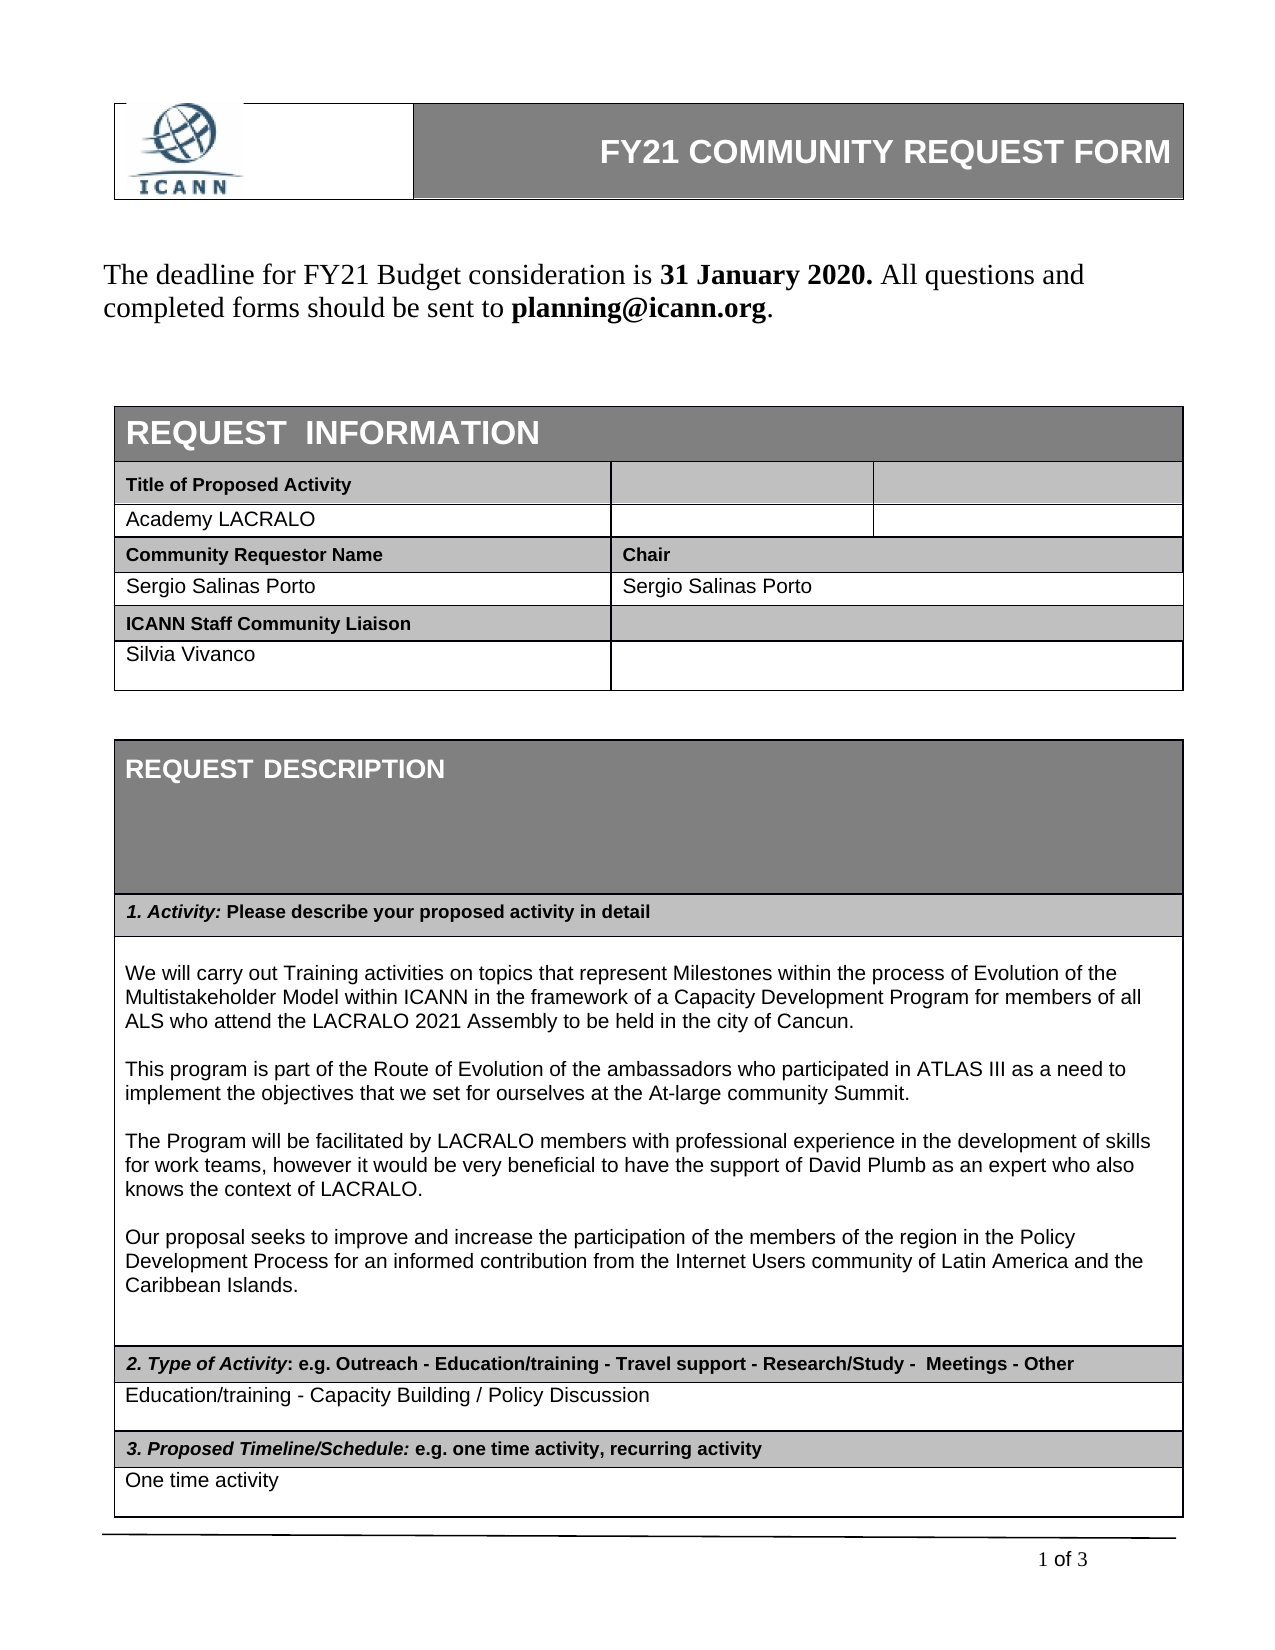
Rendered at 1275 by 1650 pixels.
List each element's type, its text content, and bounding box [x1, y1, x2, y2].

table_cell [874, 462, 1182, 503]
table_cell Sergio Salinas Porto [612, 573, 1183, 605]
table_cell 3. Proposed Timeline/Schedule: e.g. one time activity, recurring activity [115, 1432, 1182, 1467]
text The deadline for FY21 Budget consideration is 31 January 2020. All questions and completed forms should be sent to planning@icann.org. [103, 257, 1125, 324]
table_cell Academy LACRALO [115, 505, 610, 536]
table_cell Silvia Vivanco [115, 642, 610, 690]
table_cell One time activity [115, 1468, 1182, 1516]
table_cell Sergio Salinas Porto [115, 573, 610, 605]
table_cell ICANN Staff Community Liaison [115, 606, 610, 640]
table_cell [612, 505, 873, 536]
table_cell [612, 642, 1182, 690]
table_cell Community Requestor Name [115, 538, 610, 572]
table_cell We will carry out Training activities on topics that represent Milestones within the process of Evolution of the Multistakeholder Model within ICANN in the framework of a Capacity Development Program for members of all ALS who attend the LACRALO 2021 Assembly to be held in the city of Cancun. This program is part of the Route of Evolution of the ambassadors who participated in ATLAS III as a need to implement the objectives that we set for ourselves at the At-large community Summit. The Program will be facilitated by LACRALO members with professional experience in the development of skills for work teams, however it would be very beneficial to have the support of David Plumb as an expert who also knows the context of LACRALO. Our proposal seeks to improve and increase the participation of the members of the region in the Policy Development Process for an informed contribution from the Internet Users community of Latin America and the Caribbean Islands. [115, 937, 1182, 1345]
table_cell [612, 606, 1183, 640]
table_cell 1. Activity: Please describe your proposed activity in detail [115, 895, 1182, 936]
table_cell Education/training - Capacity Building / Policy Discussion [115, 1383, 1182, 1430]
table_cell [874, 505, 1182, 536]
table_header request description [115, 741, 1182, 893]
table_cell Title of Proposed Activity [115, 462, 610, 503]
table_header REQUEST INFORMATION [115, 407, 1182, 461]
table_cell Chair [612, 538, 1182, 572]
table_cell 2. Type of Activity: e.g. Outreach - Education/training - Travel support - Research/Study - Meetings - Other [115, 1347, 1182, 1382]
table_cell [612, 462, 873, 503]
